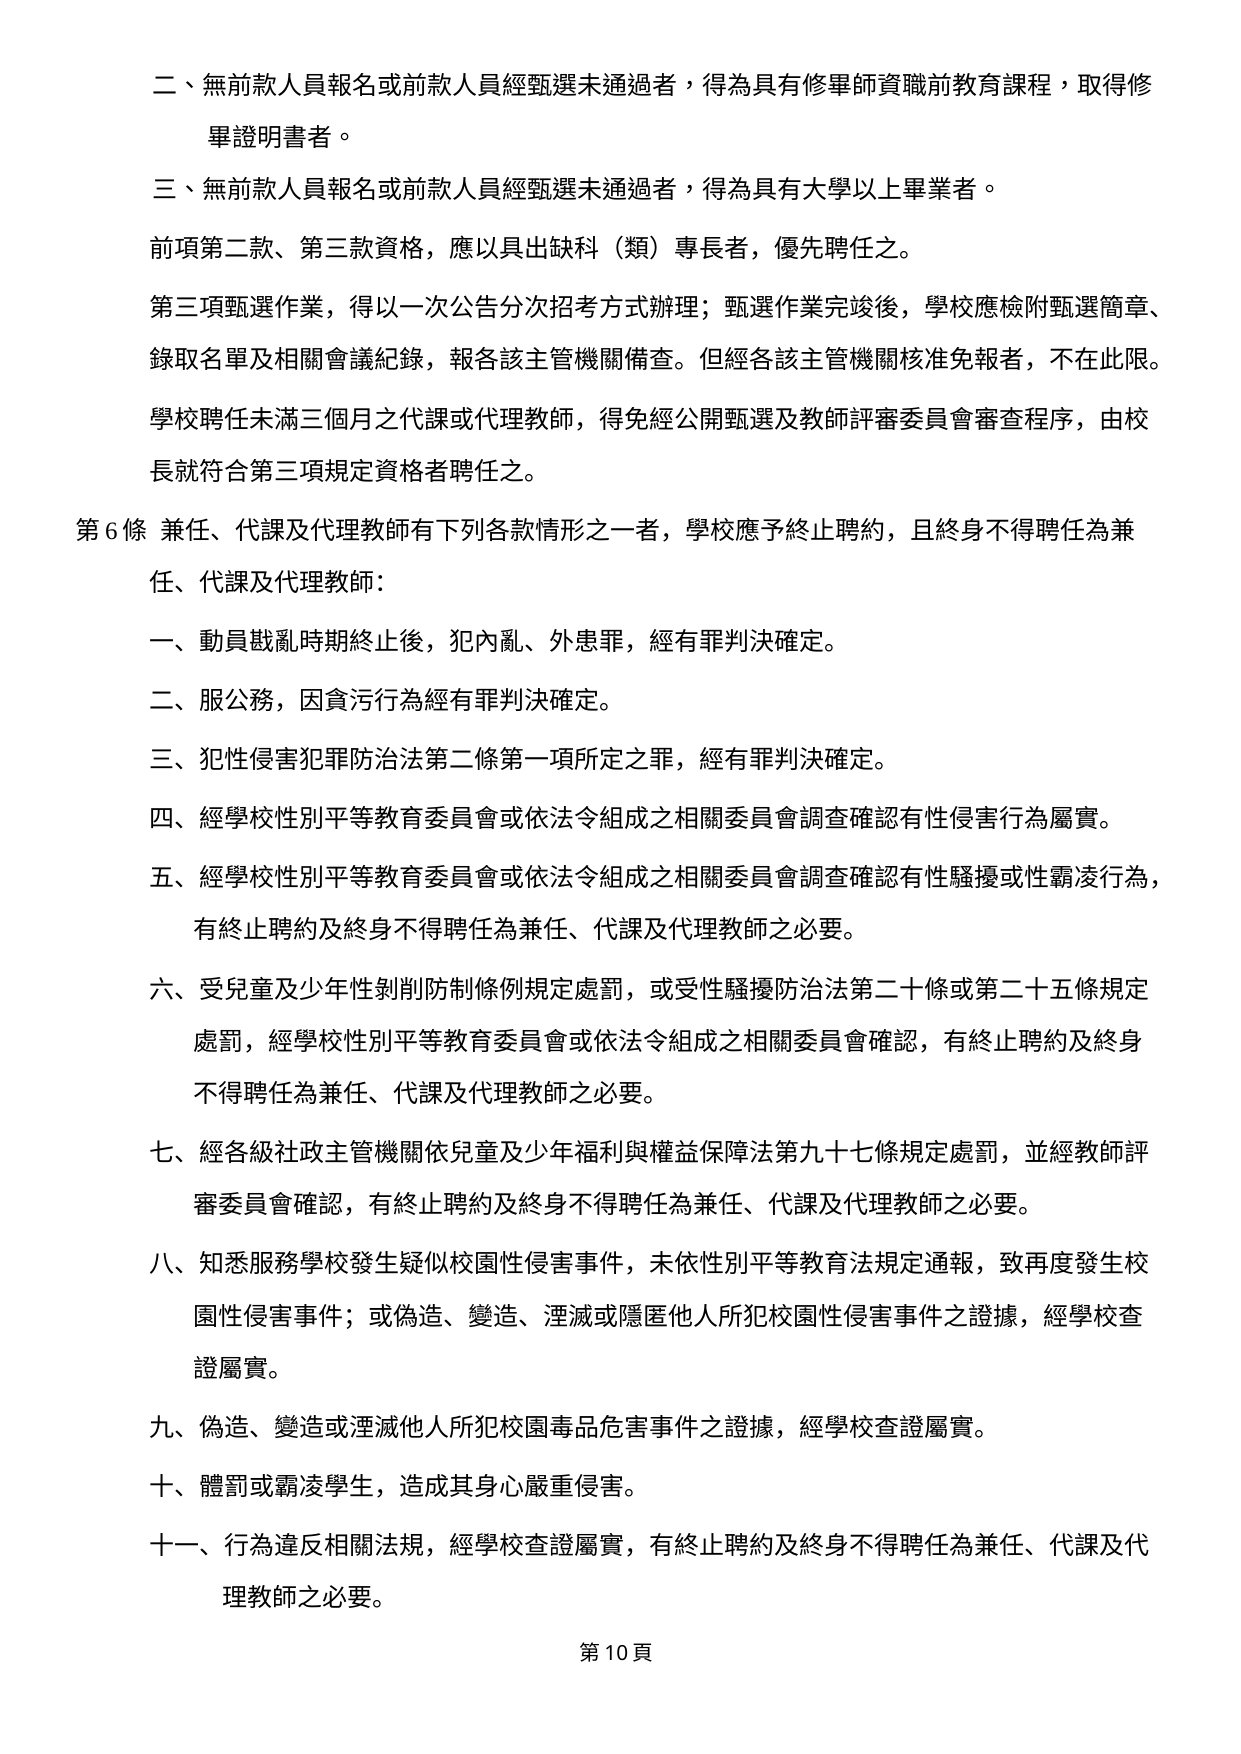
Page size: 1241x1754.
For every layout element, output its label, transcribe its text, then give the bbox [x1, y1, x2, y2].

text 六、受兒童及少年性剝削防制條例規定處罰，或受性騷擾防治法第二十條或第二十五條規定處罰，經學校性別平等教育委員會或依法令組成之相關委員會確認，有終止聘約及終身不得聘任為兼任、代課及代理教師之必要。 [149, 961, 1157, 1118]
text 四、經學校性別平等教育委員會或依法令組成之相關委員會調查確認有性侵害行為屬實。 [149, 791, 1157, 843]
text 二、服公務，因貪污行為經有罪判決確定。 [149, 673, 1157, 725]
text 一、動員戡亂時期終止後，犯內亂、外患罪，經有罪判決確定。 [149, 614, 1157, 666]
text 第6條 兼任、代課及代理教師有下列各款情形之一者，學校應予終止聘約，且終身不得聘任為兼任、代課及代理教師： [75, 502, 1157, 607]
text 三、犯性侵害犯罪防治法第二條第一項所定之罪，經有罪判決確定。 [149, 732, 1157, 784]
text 七、經各級社政主管機關依兒童及少年福利與權益保障法第九十七條規定處罰，並經教師評審委員會確認，有終止聘約及終身不得聘任為兼任、代課及代理教師之必要。 [149, 1124, 1157, 1229]
text 五、經學校性別平等教育委員會或依法令組成之相關委員會調查確認有性騷擾或性霸凌行為，有終止聘約及終身不得聘任為兼任、代課及代理教師之必要。 [149, 850, 1157, 954]
text 二、無前款人員報名或前款人員經甄選未通過者，得為具有修畢師資職前教育課程，取得修畢證明書者。 [152, 57, 1157, 162]
text 八、知悉服務學校發生疑似校園性侵害事件，未依性別平等教育法規定通報，致再度發生校園性侵害事件；或偽造、變造、湮滅或隱匿他人所犯校園性侵害事件之證據，經學校查證屬實。 [149, 1236, 1157, 1392]
text 前項第二款、第三款資格，應以具出缺科（類）專長者，優先聘任之。 [149, 221, 1157, 273]
text 九、偽造、變造或湮滅他人所犯校園毒品危害事件之證據，經學校查證屬實。 [149, 1399, 1157, 1451]
text 三、無前款人員報名或前款人員經甄選未通過者，得為具有大學以上畢業者。 [75, 162, 1157, 214]
text 學校聘任未滿三個月之代課或代理教師，得免經公開甄選及教師評審委員會審查程序，由校長就符合第三項規定資格者聘任之。 [149, 391, 1157, 496]
text 十一、行為違反相關法規，經學校查證屬實，有終止聘約及終身不得聘任為兼任、代課及代理教師之必要。 [149, 1517, 1157, 1622]
text 第三項甄選作業，得以一次公告分次招考方式辦理；甄選作業完竣後，學校應檢附甄選簡章、錄取名單及相關會議紀錄，報各該主管機關備查。但經各該主管機關核准免報者，不在此限。 [149, 280, 1157, 384]
text 十、體罰或霸凌學生，造成其身心嚴重侵害。 [149, 1458, 1157, 1511]
